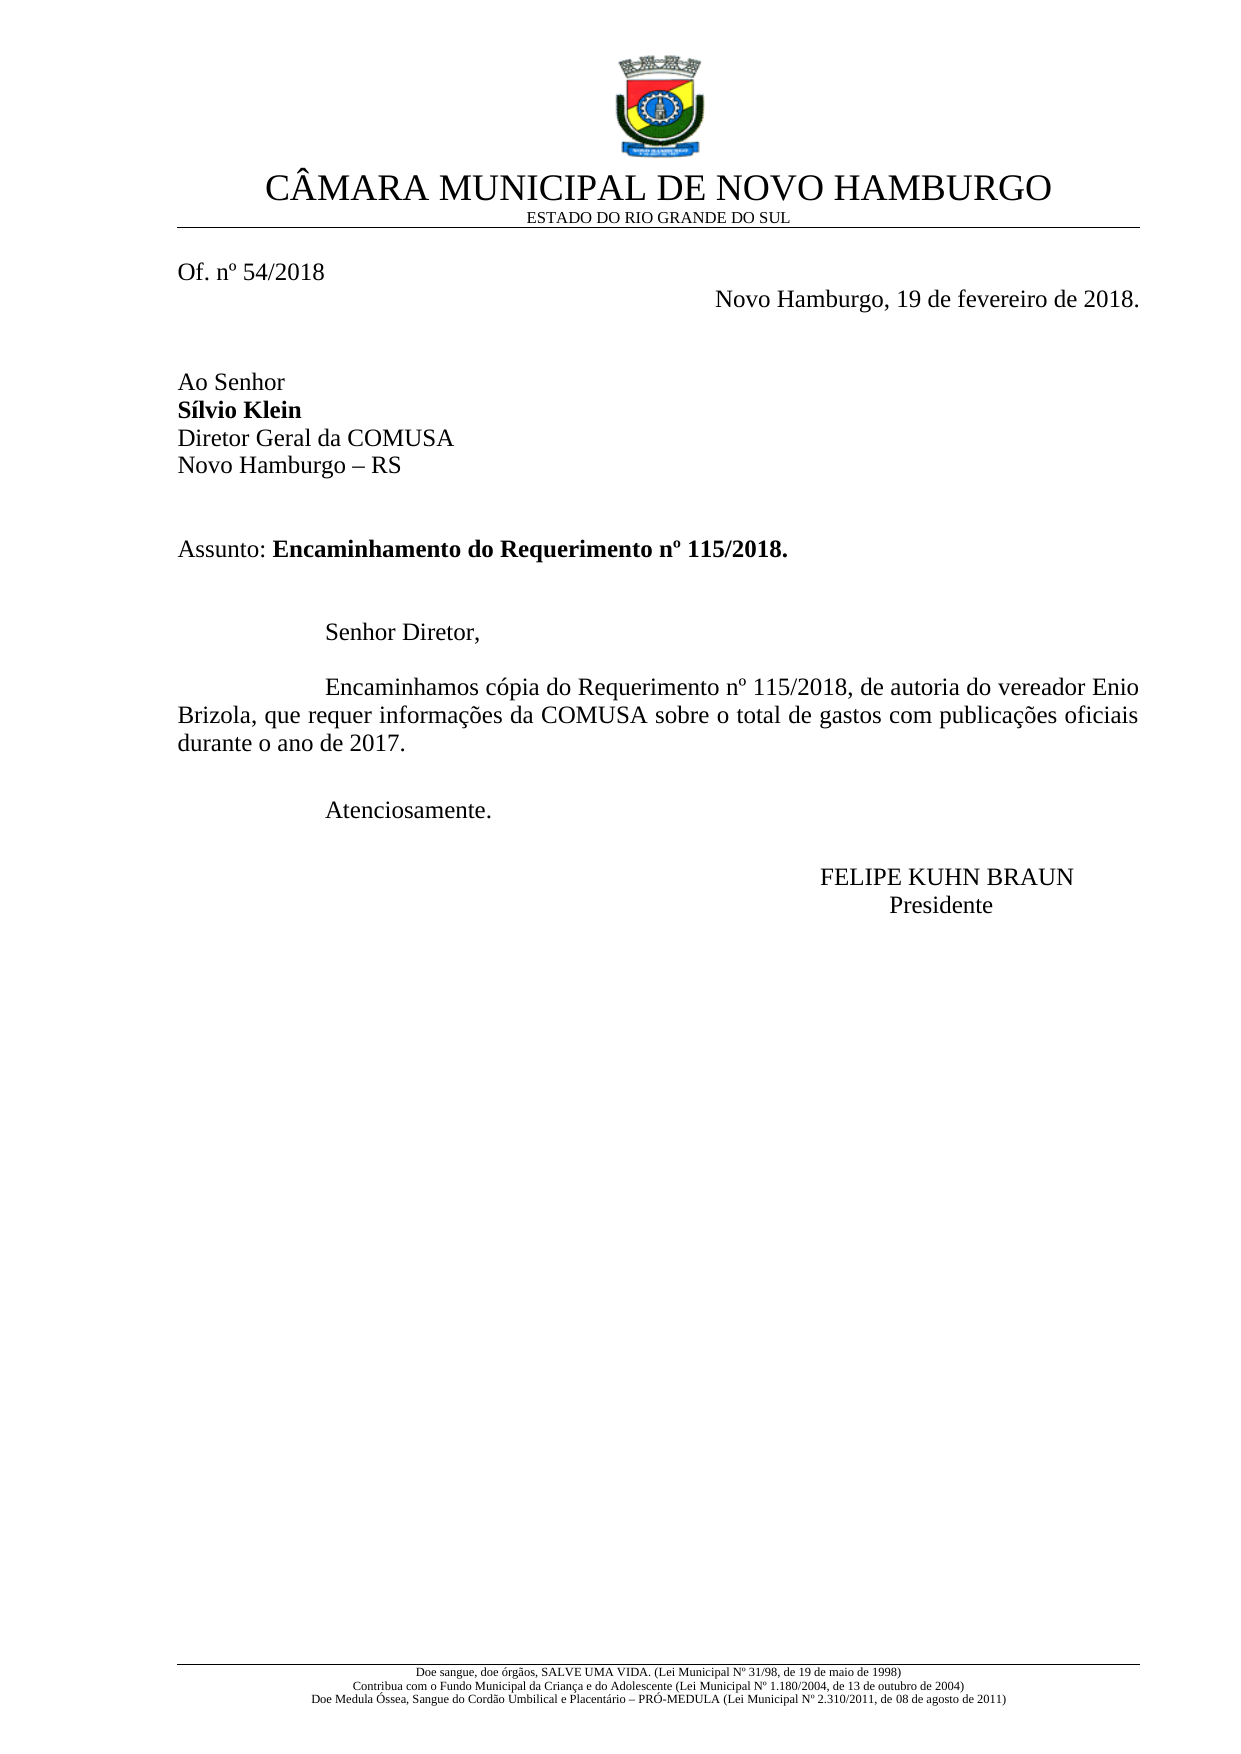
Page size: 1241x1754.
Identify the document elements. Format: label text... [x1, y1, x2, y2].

text Novo Hamburgo – RS [177, 452, 1140, 479]
text Senhor Diretor, [177, 618, 1140, 646]
text Novo Hamburgo, 19 de fevereiro de 2018. [177, 285, 1140, 313]
text FELIPE KUHN BRAUN [470, 863, 1140, 891]
picture [608, 47, 709, 163]
text Diretor Geral da COMUSA [177, 424, 1140, 452]
text Presidente [470, 891, 1140, 918]
text Ao Senhor [177, 368, 1140, 396]
text Of. nº 54/2018 [177, 258, 1140, 285]
text Encaminhamos cópia do Requerimento nº 115/2018, de autoria do vereador Enio Brizola, que requer informações da COMUSA sobre o total de gastos com publicações oficiais durante o ano de 2017. [177, 673, 1140, 756]
text Atenciosamente. [177, 796, 1140, 824]
text Assunto: Encaminhamento do Requerimento nº 115/2018. [177, 535, 1140, 562]
text Sílvio Klein [177, 396, 1140, 424]
